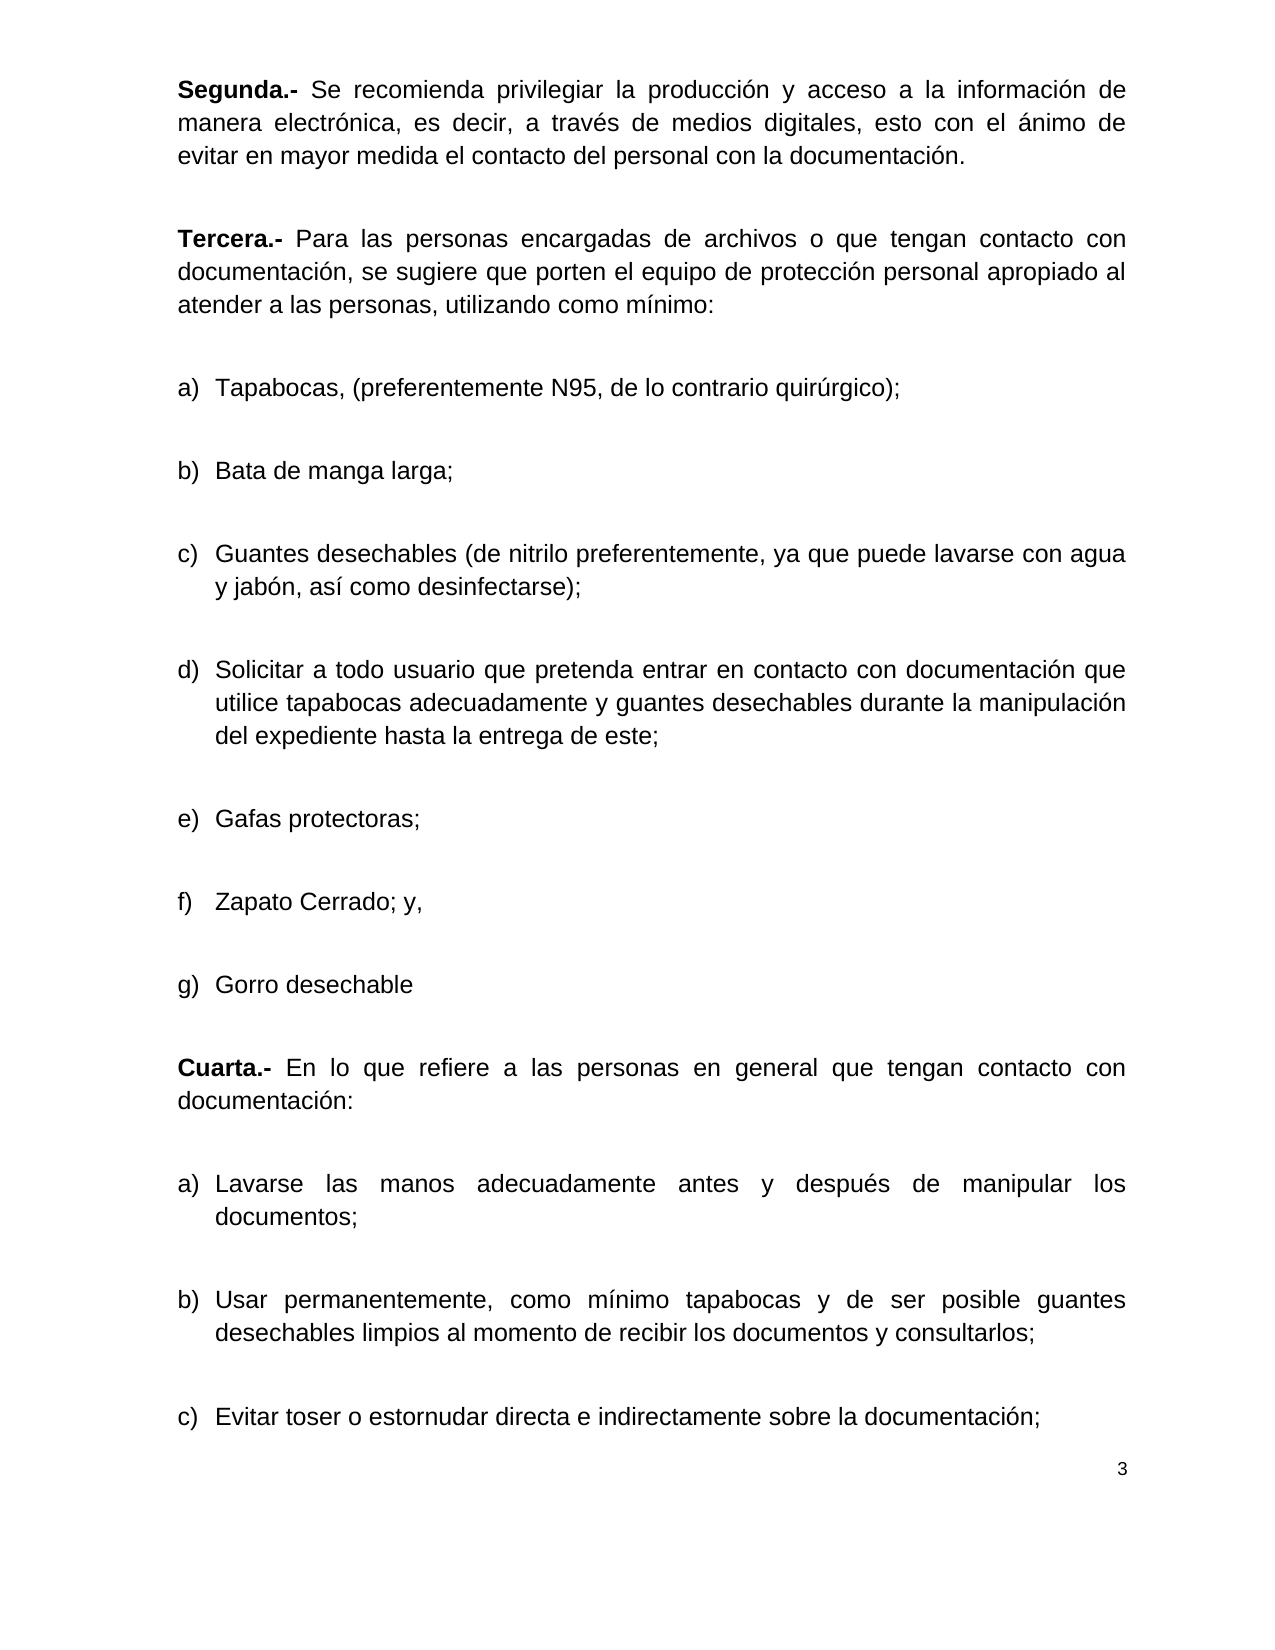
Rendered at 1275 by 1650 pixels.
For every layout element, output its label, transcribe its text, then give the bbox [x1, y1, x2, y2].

list Solicitar a todo usuario que pretenda entrar en contacto con documentación que utilice tapabocas adecuadamente y guantes desechables durante la manipulación del expediente hasta la entrega de este; [177, 655, 1127, 750]
text Cuarta.- En lo que refiere a las personas en general que tengan contacto con documentación: [177, 1053, 1127, 1115]
list Tapabocas, (preferentemente N95, de lo contrario quirúrgico); [177, 373, 1127, 402]
list Usar permanentemente, como mínimo tapabocas y de ser posible guantes desechables limpios al momento de recibir los documentos y consultarlos; [177, 1285, 1127, 1347]
text Segunda.- Se recomienda privilegiar la producción y acceso a la información de manera electrónica, es decir, a través de medios digitales, esto con el ánimo de evitar en mayor medida el contacto del personal con la documentación. [177, 75, 1127, 170]
list Gorro desechable [177, 970, 1127, 999]
list Bata de manga larga; [177, 456, 1127, 485]
list Lavarse las manos adecuadamente antes y después de manipular los documentos; [177, 1169, 1127, 1231]
list Zapato Cerrado; y, [177, 887, 1127, 916]
list Evitar toser o estornudar directa e indirectamente sobre la documentación; [177, 1401, 1127, 1430]
list Guantes desechables (de nitrilo preferentemente, ya que puede lavarse con agua y jabón, así como desinfectarse); [177, 539, 1127, 601]
text Tercera.- Para las personas encargadas de archivos o que tengan contacto con documentación, se sugiere que porten el equipo de protección personal apropiado al atender a las personas, utilizando como mínimo: [177, 224, 1127, 319]
list Gafas protectoras; [177, 804, 1127, 833]
